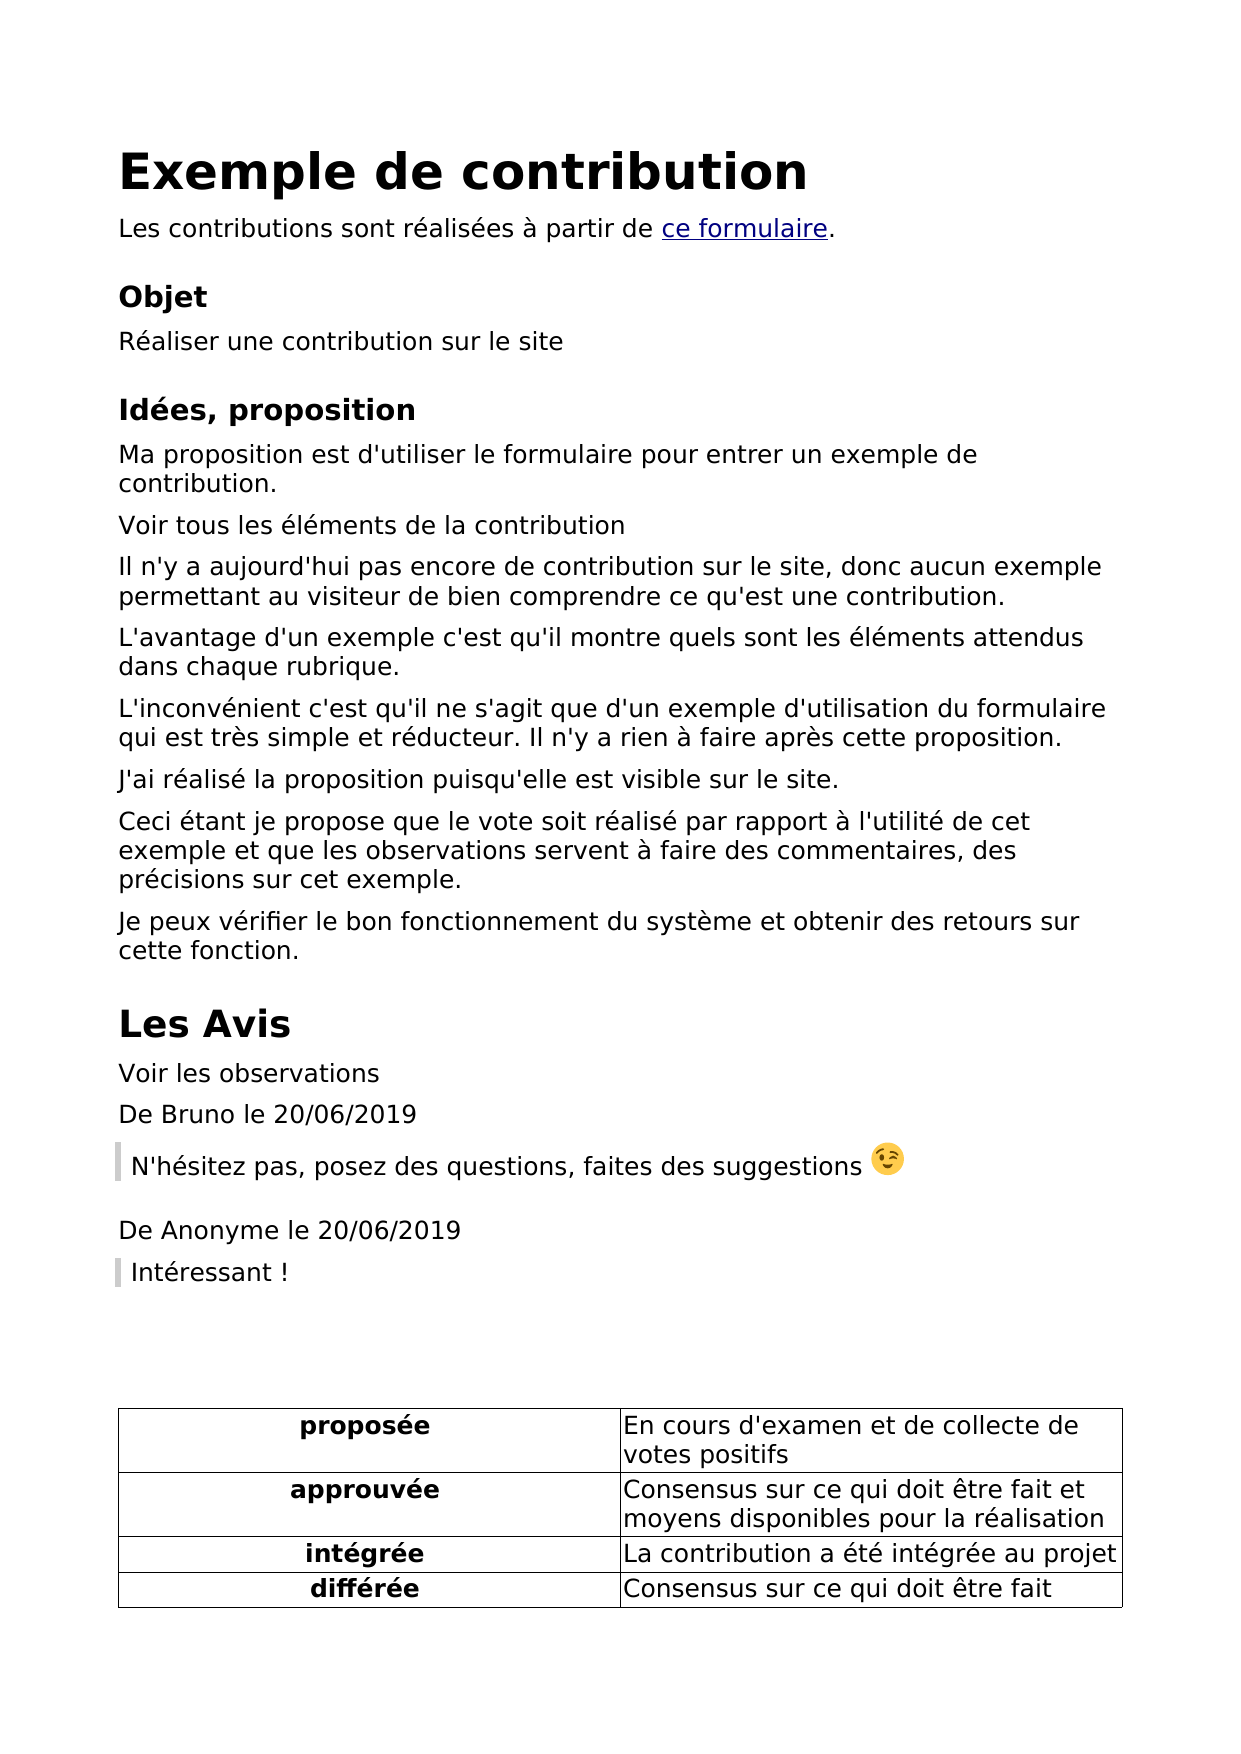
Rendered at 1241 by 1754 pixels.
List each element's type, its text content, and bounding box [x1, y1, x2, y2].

table_cell intégrée [119, 1537, 620, 1572]
table_cell approuvée [119, 1473, 620, 1536]
text Je peux vérifier le bon fonctionnement du système et obtenir des retours sur cette fonction. [118, 907, 1122, 965]
text Il n'y a aujourd'hui pas encore de contribution sur le site, donc aucun exemple permettant au visiteur de bien comprendre ce qu'est une contribution. [118, 553, 1122, 611]
text J'ai réalisé la proposition puisqu'elle est visible sur le site. [118, 765, 1122, 794]
table_header En cours d'examen et de collecte de votes positifs [621, 1409, 1122, 1472]
text De Anonyme le 20/06/2019 [118, 1216, 1122, 1246]
text Les contributions sont réalisées à partir de ce formulaire. [118, 214, 1122, 243]
text L'avantage d'un exemple c'est qu'il montre quels sont les éléments attendus dans chaque rubrique. [118, 623, 1122, 682]
table_cell différée [119, 1573, 620, 1607]
text Réaliser une contribution sur le site [118, 327, 1122, 356]
table_cell Consensus sur ce qui doit être fait et moyens disponibles pour la réalisation [621, 1473, 1122, 1536]
subtitle Idées, proposition [118, 394, 1122, 428]
table_header Intéressant ! [121, 1258, 1122, 1287]
text L'inconvénient c'est qu'il ne s'agit que d'un exemple d'utilisation du formulaire qui est très simple et réducteur. Il n'y a rien à faire après cette proposition. [118, 694, 1122, 753]
subtitle Objet [118, 281, 1122, 314]
table_cell Consensus sur ce qui doit être fait [621, 1573, 1122, 1607]
text Ma proposition est d'utiliser le formulaire pour entrer un exemple de contribution. [118, 440, 1122, 498]
table_cell La contribution a été intégrée au projet [621, 1537, 1122, 1572]
subtitle Exemple de contribution [118, 143, 1122, 201]
text Voir tous les éléments de la contribution [118, 511, 1122, 540]
table_header N'hésitez pas, posez des questions, faites des suggestions [121, 1142, 1122, 1181]
table_header proposée [119, 1409, 620, 1472]
text Voir les observations [118, 1059, 1122, 1088]
subtitle Les Avis [118, 1003, 1122, 1046]
text De Bruno le 20/06/2019 [118, 1100, 1122, 1129]
text Ceci étant je propose que le vote soit réalisé par rapport à l'utilité de cet exemple et que les observations servent à faire des commentaires, des précisions sur cet exemple. [118, 807, 1122, 894]
